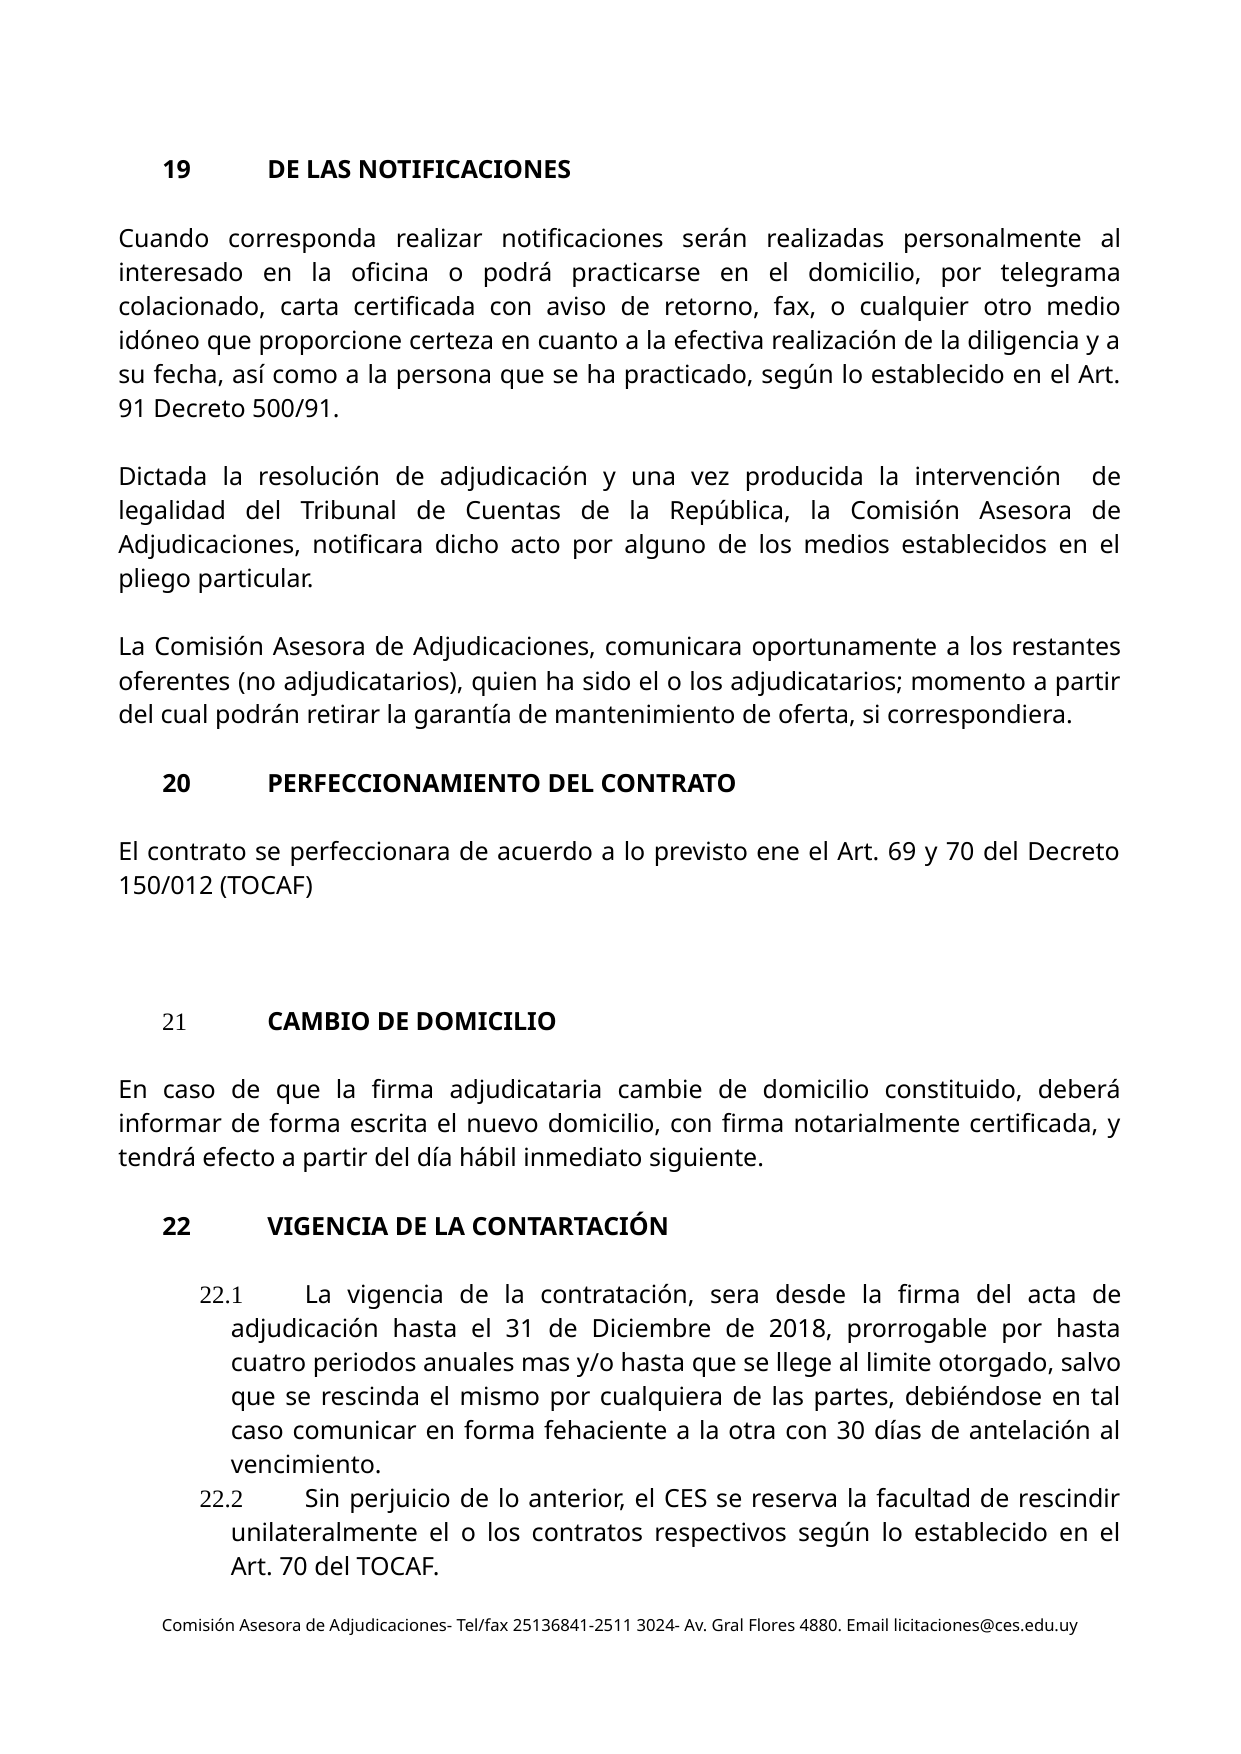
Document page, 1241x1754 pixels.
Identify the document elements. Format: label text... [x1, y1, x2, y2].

list CAMBIO DE DOMICILIO [156, 1004, 1122, 1038]
text En caso de que la firma adjudicataria cambie de domicilio constituido, deberá informar de forma escrita el nuevo domicilio, con firma notarialmente certificada, y tendrá efecto a partir del día hábil inmediato siguiente. [118, 1072, 1122, 1174]
text Dictada la resolución de adjudicación y una vez producida la intervención de legalidad del Tribunal de Cuentas de la República, la Comisión Asesora de Adjudicaciones, notificara dicho acto por alguno de los medios establecidos en el pliego particular. [118, 459, 1122, 595]
text La Comisión Asesora de Adjudicaciones, comunicara oportunamente a los restantes oferentes (no adjudicatarios), quien ha sido el o los adjudicatarios; momento a partir del cual podrán retirar la garantía de mantenimiento de oferta, si correspondiera. [118, 629, 1122, 731]
text El contrato se perfeccionara de acuerdo a lo previsto ene el Art. 69 y 70 del Decreto 150/012 (TOCAF) [118, 833, 1122, 902]
text Cuando corresponda realizar notificaciones serán realizadas personalmente al interesado en la oficina o podrá practicarse en el domicilio, por telegrama colacionado, carta certificada con aviso de retorno, fax, o cualquier otro medio idóneo que proporcione certeza en cuanto a la efectiva realización de la diligencia y a su fecha, así como a la persona que se ha practicado, según lo establecido en el Art. 91 Decreto 500/91. [118, 220, 1122, 425]
list DE LAS NOTIFICACIONES [156, 152, 1122, 186]
list VIGENCIA DE LA CONTARTACIÓN [156, 1208, 1122, 1242]
list La vigencia de la contratación, sera desde la firma del acta de adjudicación hasta el 31 de Diciembre de 2018, prorrogable por hasta cuatro periodos anuales mas y/o hasta que se llege al limite otorgado, salvo que se rescinda el mismo por cualquiera de las partes, debiéndose en tal caso comunicar en forma fehaciente a la otra con 30 días de antelación al vencimiento. [193, 1276, 1122, 1481]
list Sin perjuicio de lo anterior, el CES se reserva la facultad de rescindir unilateralmente el o los contratos respectivos según lo establecido en el Art. 70 del TOCAF. [193, 1481, 1122, 1583]
list PERFECCIONAMIENTO DEL CONTRATO [156, 765, 1122, 799]
